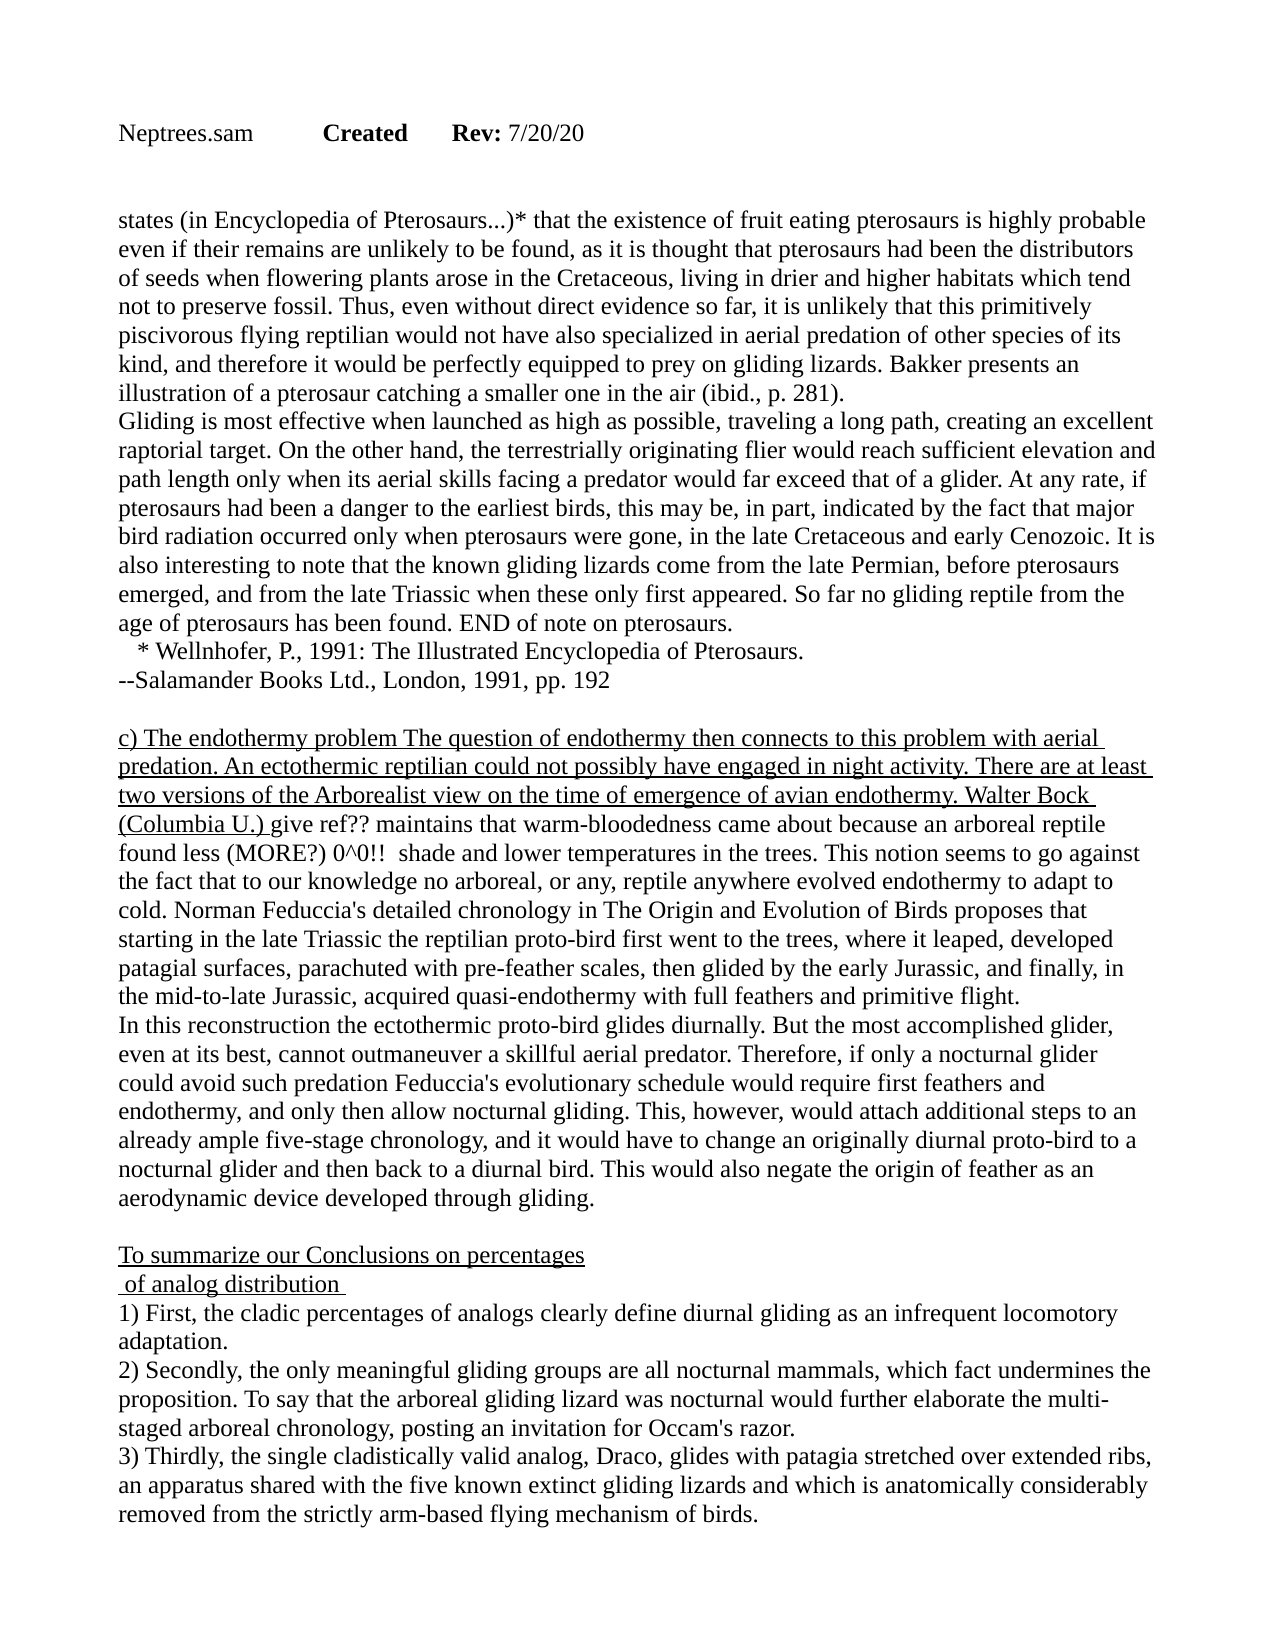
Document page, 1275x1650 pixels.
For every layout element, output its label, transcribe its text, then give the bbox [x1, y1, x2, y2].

text --Salamander Books Ltd., London, 1991, pp. 192 [118, 665, 1157, 694]
text c) The endothermy problem The question of endothermy then connects to this problem with aerial predation. An ectothermic reptilian could not possibly have engaged in night activity. There are at least two versions of the Arborealist view on the time of emergence of avian endothermy. Walter Bock (Columbia U.) give ref?? maintains that warm-bloodedness came about because an arboreal reptile found less (MORE?) 0^0!! shade and lower temperatures in the trees. This notion seems to go against the fact that to our knowledge no arboreal, or any, reptile anywhere evolved endothermy to adapt to cold. Norman Feduccia's detailed chronology in The Origin and Evolution of Birds proposes that starting in the late Triassic the reptilian proto-bird first went to the trees, where it leaped, developed patagial surfaces, parachuted with pre-feather scales, then glided by the early Jurassic, and finally, in the mid-to-late Jurassic, acquired quasi-endothermy with full feathers and primitive flight. [118, 723, 1157, 1010]
text To summarize our Conclusions on percentages [118, 1240, 1157, 1269]
text In this reconstruction the ectothermic proto-bird glides diurnally. But the most accomplished glider, even at its best, cannot outmaneuver a skillful aerial predator. Therefore, if only a nocturnal glider could avoid such predation Feduccia's evolutionary schedule would require first feathers and endothermy, and only then allow nocturnal gliding. This, however, would attach additional steps to an already ample five-stage chronology, and it would have to change an originally diurnal proto-bird to a nocturnal glider and then back to a diurnal bird. This would also negate the origin of feather as an aerodynamic device developed through gliding. [118, 1010, 1157, 1211]
text 1) First, the cladic percentages of analogs clearly define diurnal gliding as an infrequent locomotory adaptation. [118, 1298, 1157, 1355]
text 2) Secondly, the only meaningful gliding groups are all nocturnal mammals, which fact undermines the proposition. To say that the arboreal gliding lizard was nocturnal would further elaborate the multi-staged arboreal chronology, posting an invitation for Occam's razor. [118, 1355, 1157, 1441]
text of analog distribution [118, 1269, 1157, 1298]
text Gliding is most effective when launched as high as possible, traveling a long path, creating an excellent raptorial target. On the other hand, the terrestrially originating flier would reach sufficient elevation and path length only when its aerial skills facing a predator would far exceed that of a glider. At any rate, if pterosaurs had been a danger to the earliest birds, this may be, in part, indicated by the fact that major bird radiation occurred only when pterosaurs were gone, in the late Cretaceous and early Cenozoic. It is also interesting to note that the known gliding lizards come from the late Permian, before pterosaurs emerged, and from the late Triassic when these only first appeared. So far no gliding reptile from the age of pterosaurs has been found. END of note on pterosaurs. [118, 406, 1157, 636]
text * Wellnhofer, P., 1991: The Illustrated Encyclopedia of Pterosaurs. [118, 636, 1157, 665]
text 3) Thirdly, the single cladistically valid analog, Draco, glides with patagia stretched over extended ribs, an apparatus shared with the five known extinct gliding lizards and which is anatomically considerably removed from the strictly arm-based flying mechanism of birds. [118, 1441, 1157, 1528]
text states (in Encyclopedia of Pterosaurs...)* that the existence of fruit eating pterosaurs is highly probable even if their remains are unlikely to be found, as it is thought that pterosaurs had been the distributors of seeds when flowering plants arose in the Cretaceous, living in drier and higher habitats which tend not to preserve fossil. Thus, even without direct evidence so far, it is unlikely that this primitively piscivorous flying reptilian would not have also specialized in aerial predation of other species of its kind, and therefore it would be perfectly equipped to prey on gliding lizards. Bakker presents an illustration of a pterosaur catching a smaller one in the air (ibid., p. 281). [118, 205, 1157, 406]
